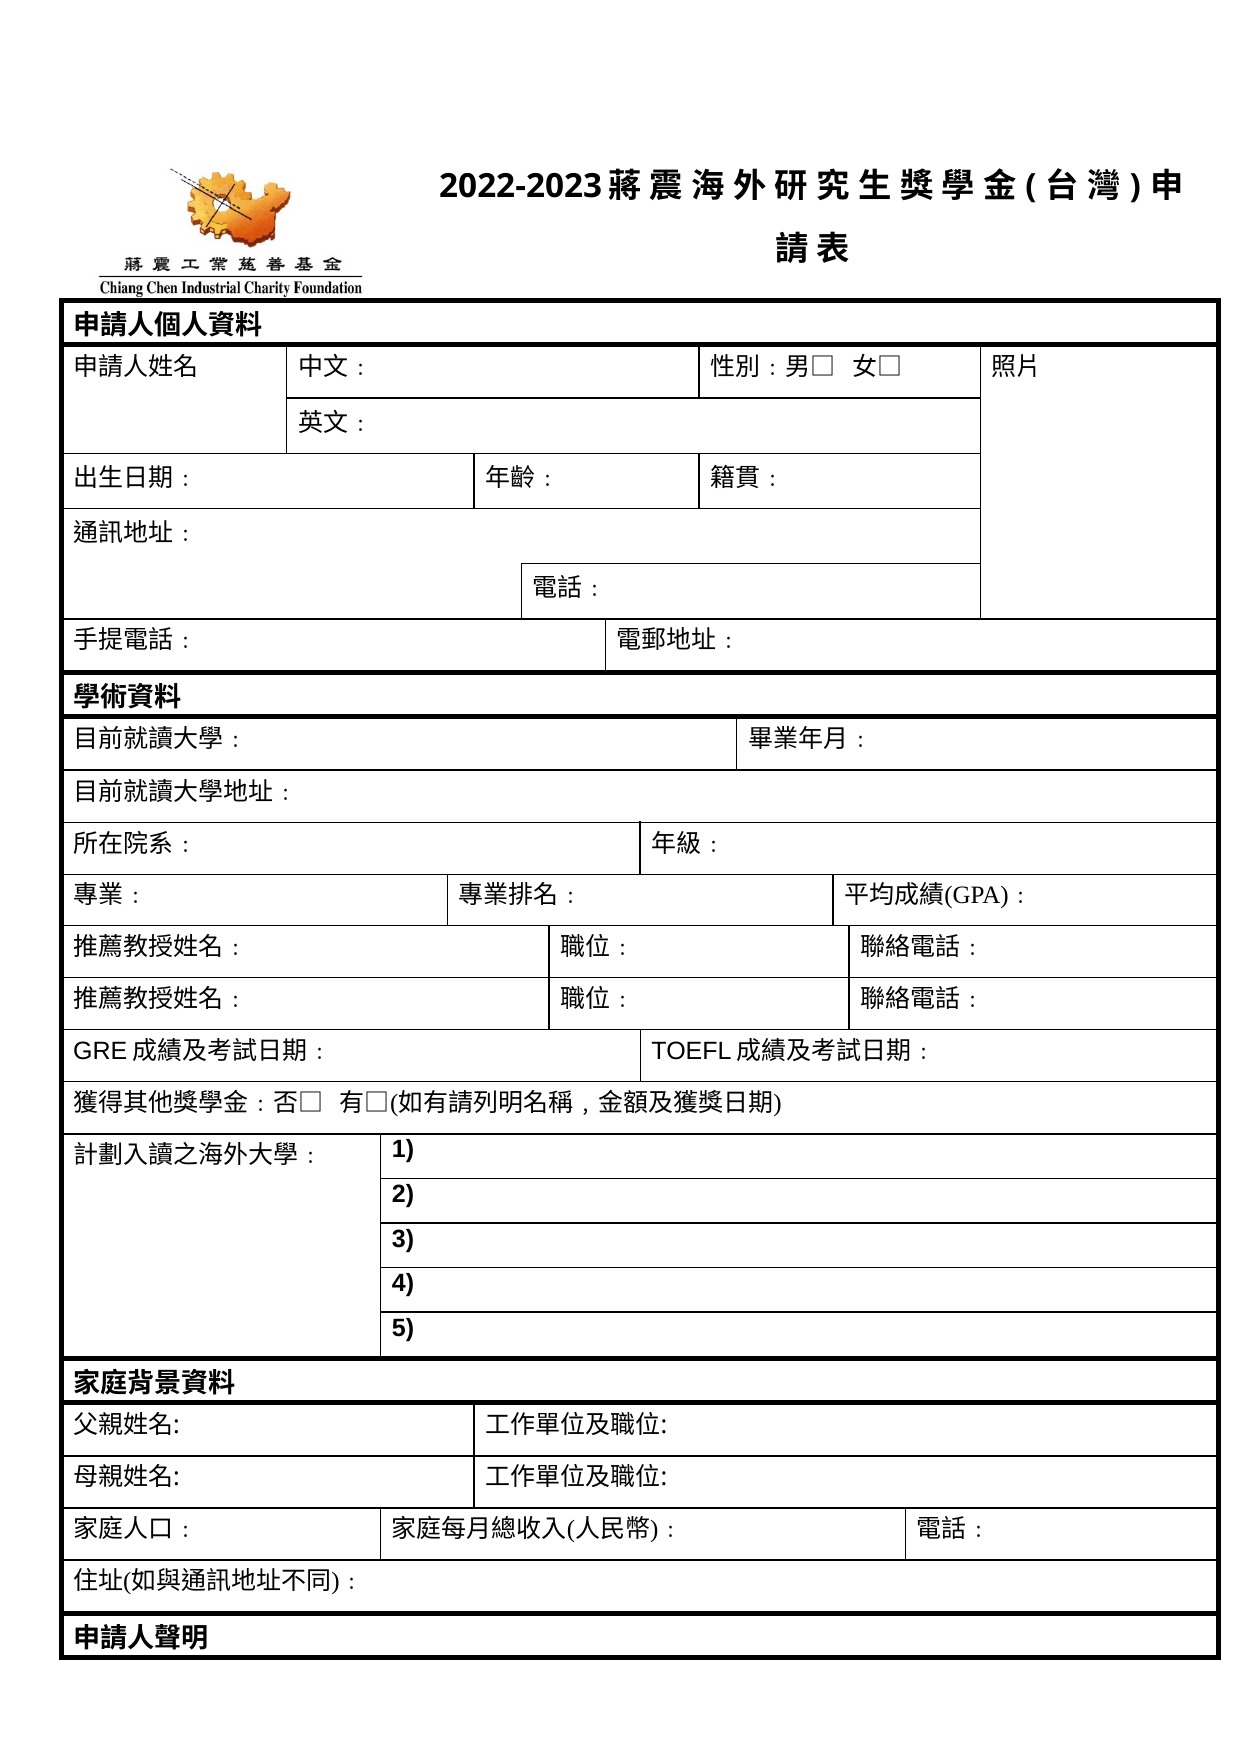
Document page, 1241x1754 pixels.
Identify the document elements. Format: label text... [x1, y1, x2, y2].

table_cell 年級﹕ [641, 823, 1216, 873]
table_cell 申請人個人資料 [64, 303, 1216, 342]
table_cell 家庭背景資料 [64, 1361, 1216, 1400]
table_cell 獲得其他獎學金﹕否□ 有□(如有請列明名稱﹐金額及獲獎日期) [64, 1082, 1216, 1133]
table_cell 家庭人口﹕ [64, 1509, 380, 1559]
table_cell 5) [381, 1313, 1216, 1356]
table_cell 電話﹕ [906, 1509, 1216, 1559]
table_cell 年齡﹕ [475, 454, 698, 508]
table_cell 職位﹕ [550, 978, 848, 1029]
table_cell 籍貫﹕ [700, 454, 980, 508]
table_cell 學術資料 [64, 675, 1216, 714]
table_cell 畢業年月﹕ [737, 719, 1216, 769]
table_cell 所在院系﹕ [64, 823, 639, 873]
table_cell 計劃入讀之海外大學﹕ [64, 1135, 380, 1356]
table_cell 照片 [981, 347, 1216, 618]
table_cell 母親姓名: [64, 1457, 473, 1507]
table_cell [64, 563, 521, 618]
table_cell 父親姓名: [64, 1405, 473, 1455]
table_cell 推薦教授姓名﹕ [64, 978, 548, 1029]
table_cell 中文﹕ [287, 347, 698, 397]
table_cell 聯絡電話﹕ [850, 978, 1216, 1029]
table_cell 家庭每月總收入(人民幣)﹕ [381, 1509, 905, 1559]
table_cell 工作單位及職位: [475, 1457, 1216, 1507]
table_cell 2) [381, 1179, 1216, 1222]
table_cell 3) [381, 1224, 1216, 1267]
table_cell 專業排名﹕ [448, 875, 832, 924]
table_cell 平均成績(GPA)﹕ [834, 875, 1216, 924]
table_cell 專業﹕ [64, 875, 447, 924]
table_cell 目前就讀大學地址﹕ [64, 771, 1216, 821]
table_cell GRE成績及考試日期﹕ [64, 1030, 640, 1081]
table_cell 聯絡電話﹕ [850, 926, 1216, 977]
table_cell 英文﹕ [287, 399, 980, 452]
table_cell 推薦教授姓名﹕ [64, 926, 548, 977]
table_cell 申請人聲明 [64, 1616, 1216, 1655]
table_header 2022-2023蔣震海外研究生獎學金(台灣)申請表 [399, 110, 1218, 298]
table_cell 申請人姓名 [64, 347, 286, 452]
table_cell 住址(如與通訊地址不同)﹕ [64, 1561, 1216, 1611]
table_cell 手提電話﹕ [64, 620, 605, 670]
table_cell 出生日期﹕ [64, 454, 473, 508]
table_cell TOEFL成績及考試日期﹕ [641, 1030, 1216, 1081]
table_cell 1) [381, 1135, 1216, 1177]
table_header [62, 110, 399, 298]
table_cell 職位﹕ [550, 926, 848, 977]
table_cell 電話﹕ [522, 564, 980, 618]
table_cell 工作單位及職位: [475, 1405, 1216, 1455]
table_cell 4) [381, 1268, 1216, 1311]
table_cell 性別﹕男□ 女□ [700, 347, 980, 397]
table_cell 目前就讀大學﹕ [64, 719, 736, 769]
table_cell 通訊地址﹕ [64, 509, 980, 563]
table_cell 電郵地址﹕ [606, 620, 1216, 670]
